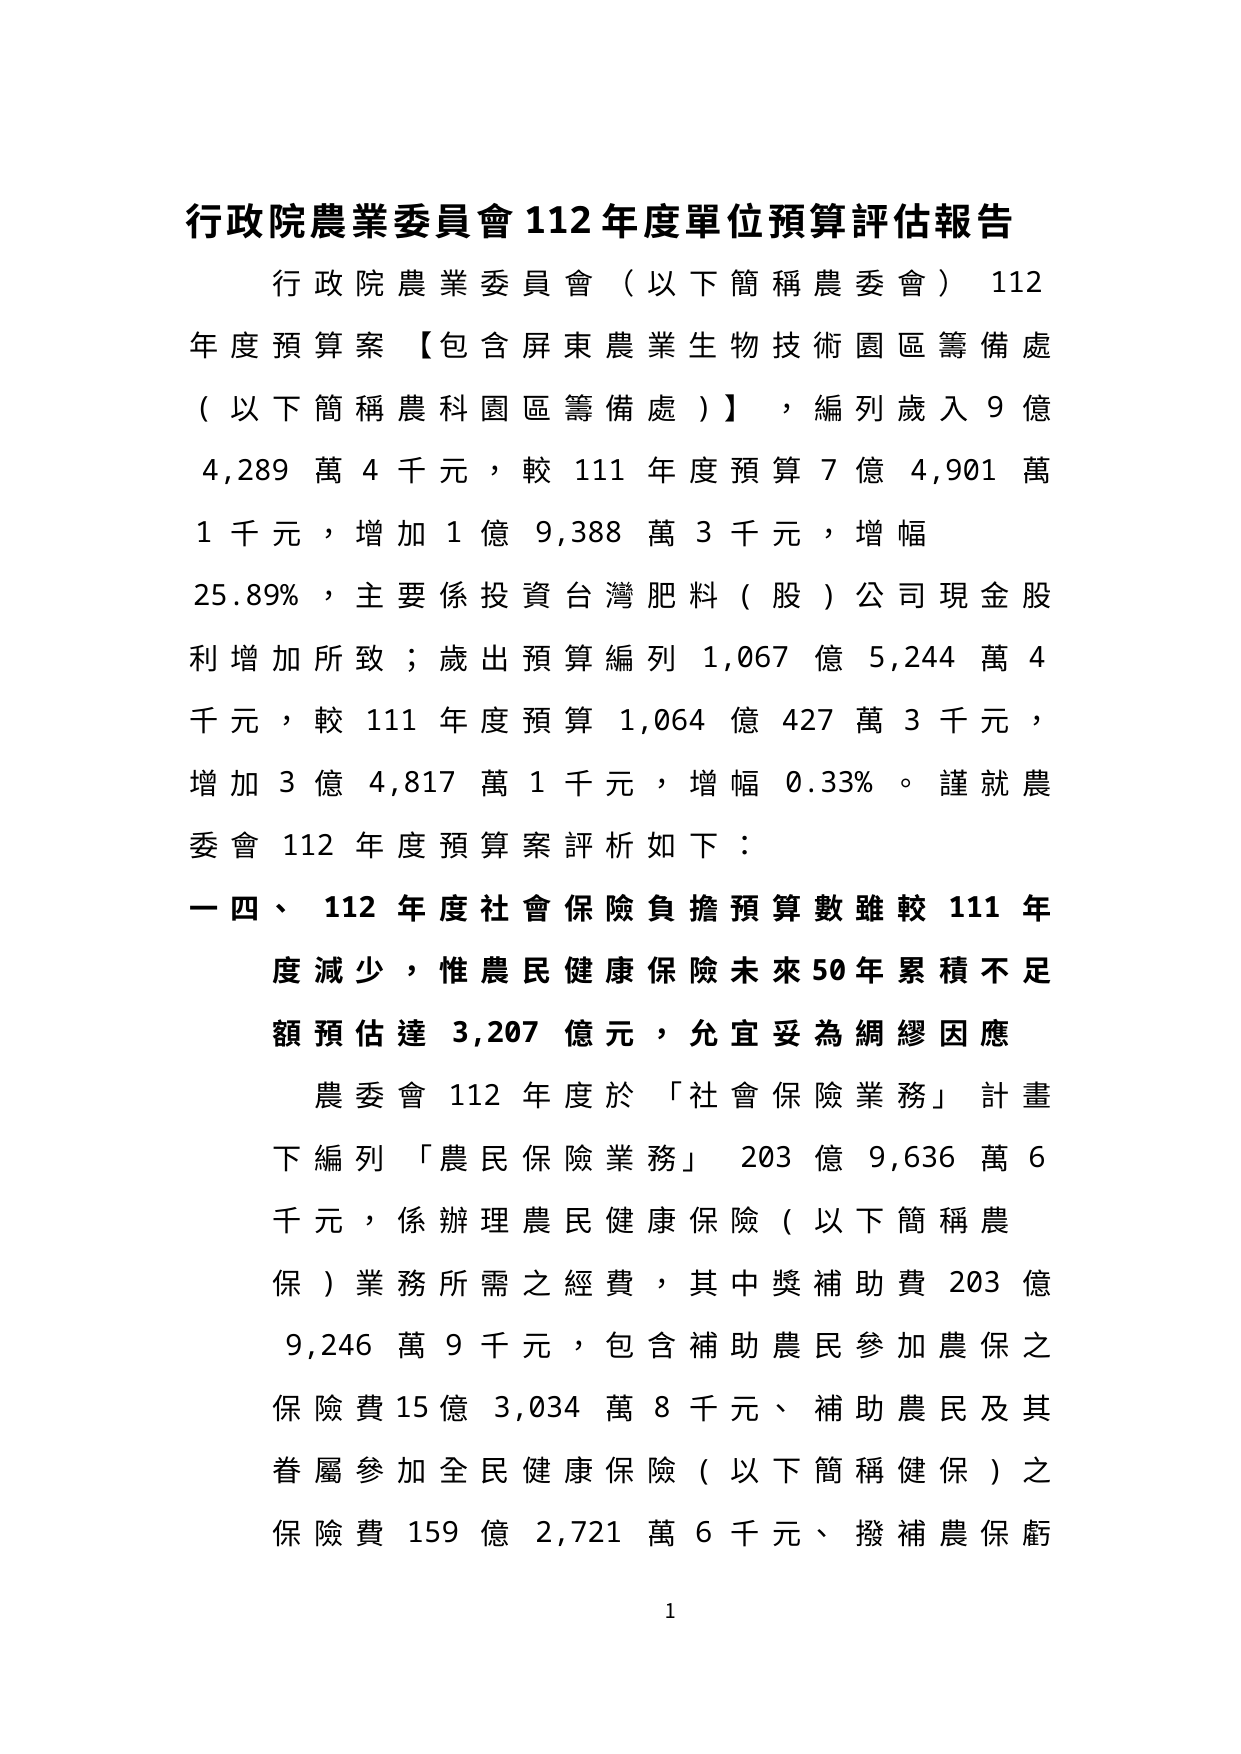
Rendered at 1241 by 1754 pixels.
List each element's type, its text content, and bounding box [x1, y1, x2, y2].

text 農委會112年度於「社會保險業務」計畫下編列「農民保險業務」203億9,636萬6千元，係辦理農民健康保險(以下簡稱農保)業務所需之經費，其中獎補助費203億9,246萬9千元，包含補助農民參加農保之保險費15億3,034萬8千元、補助農民及其眷屬參加全民健康保險(以下簡稱健保)之保險費159億2,721萬6千元、撥補農保虧損29億617萬5千元，及補助勞動部勞工保險局(以下簡稱勞保局)、農會及各地政府辦理農保之資格審查等相關經費2,873萬元。經查： [242, 1052, 1058, 1552]
text 行政院農業委員會（以下簡稱農委會）112年度預算案【包含屏東農業生物技術園區籌備處(以下簡稱農科園區籌備處)】，編列歲入9億4,289萬4千元，較111年度預算7億4,901萬1千元，增加1億9,388萬3千元，增幅25.89%，主要係投資台灣肥料(股)公司現金股利增加所致；歲出預算編列1,067億5,244萬4千元，較111年度預算1,064億427萬3千元，增加3億4,817萬1千元，增幅0.33%。謹就農委會112年度預算案評析如下： [183, 240, 1058, 865]
text 一四、112年度社會保險負擔預算數雖較111年度減少，惟農民健康保險未來50年累積不足額預估達3,207億元，允宜妥為綢繆因應 [183, 865, 1058, 1052]
text 行政院農業委員會112年度單位預算評估報告 [183, 177, 1058, 240]
